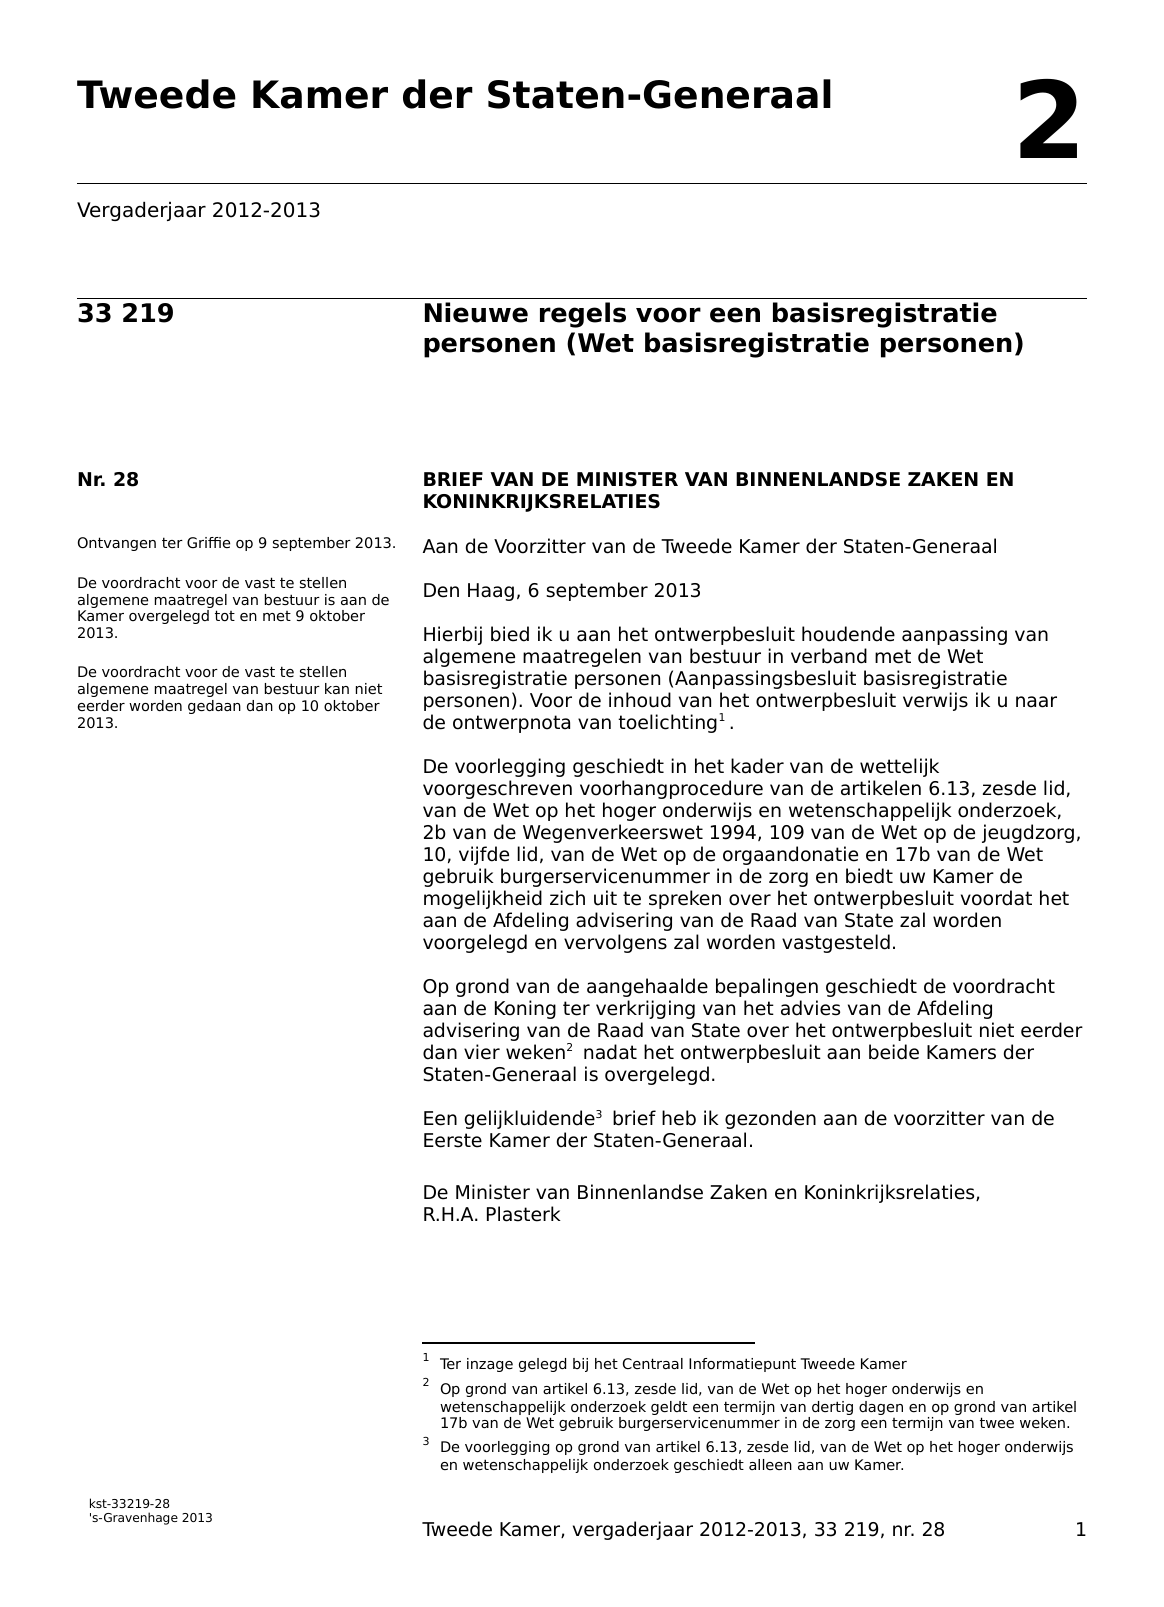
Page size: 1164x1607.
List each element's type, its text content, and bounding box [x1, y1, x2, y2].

text De voordracht voor de vast te stellen algemene maatregel van bestuur kan niet eerder worden gedaan dan op 10 oktober 2013. [77, 664, 399, 732]
text De Minister van Binnenlandse Zaken en Koninkrijksrelaties, R.H.A. Plasterk [422, 1182, 1087, 1226]
text De voorlegging op grond van artikel 6.13, zesde lid, van de Wet op het hoger onderwijs en wetenschappelijk onderzoek geschiedt alleen aan uw Kamer. [422, 1435, 1087, 1474]
text kst-33219-28 [88, 1497, 323, 1511]
text Ter inzage gelegd bij het Centraal Informatiepunt Tweede Kamer [422, 1352, 1087, 1374]
table_header 2 [886, 59, 1087, 183]
text Hierbij bied ik u aan het ontwerpbesluit houdende aanpassing van algemene maatregelen van bestuur in verband met de Wet basisregistratie personen (Aanpassingsbesluit basisregistratie personen). Voor de inhoud van het ontwerpbesluit verwijs ik u naar de ontwerpnota van toelichting. [422, 624, 1087, 734]
text Op grond van de aangehaalde bepalingen geschiedt de voordracht aan de Koning ter verkrijging van het advies van de Afdeling advisering van de Raad van State over het ontwerpbesluit niet eerder dan vier weken nadat het ontwerpbesluit aan beide Kamers der Staten-Generaal is overgelegd. [422, 976, 1087, 1086]
subtitle 33 219 Nieuwe regels voor een basisregistratie personen (Wet basisregistratie personen) [77, 299, 1087, 358]
text Aan de Voorzitter van de Tweede Kamer der Staten-Generaal [422, 536, 1087, 557]
text 's-Gravenhage 2013 [88, 1511, 323, 1525]
text Den Haag, 6 september 2013 [422, 580, 1087, 602]
table_cell Vergaderjaar 2012-2013 [77, 184, 1087, 298]
text [77, 552, 399, 574]
text De voorlegging geschiedt in het kader van de wettelijk voorgeschreven voorhangprocedure van de artikelen 6.13, zesde lid, van de Wet op het hoger onderwijs en wetenschappelijk onderzoek, 2b van de Wegenverkeerswet 1994, 109 van de Wet op de jeugdzorg, 10, vijfde lid, van de Wet op de orgaandonatie en 17b van de Wet gebruik burgerservicenummer in de zorg en biedt uw Kamer de mogelijkheid zich uit te spreken over het ontwerpbesluit voordat het aan de Afdeling advisering van de Raad van State zal worden voorgelegd en vervolgens zal worden vastgesteld. [422, 756, 1087, 954]
text De voordracht voor de vast te stellen algemene maatregel van bestuur is aan de Kamer overgelegd tot en met 9 oktober 2013. [77, 574, 399, 642]
text Ontvangen ter Griffie op 9 september 2013. [77, 536, 399, 552]
table_header Tweede Kamer der Staten-Generaal [77, 59, 886, 183]
text [77, 642, 399, 664]
text Een gelijkluidende brief heb ik gezonden aan de voorzitter van de Eerste Kamer der Staten-Generaal. [422, 1108, 1087, 1152]
text Op grond van artikel 6.13, zesde lid, van de Wet op het hoger onderwijs en wetenschappelijk onderzoek geldt een termijn van dertig dagen en op grond van artikel 17b van de Wet gebruik burgerservicenummer in de zorg een termijn van twee weken. [422, 1377, 1087, 1432]
subtitle Nr. 28 BRIEF VAN DE MINISTER VAN BINNENLANDSE ZAKEN EN KONINKRIJKSRELATIES [77, 469, 1087, 513]
